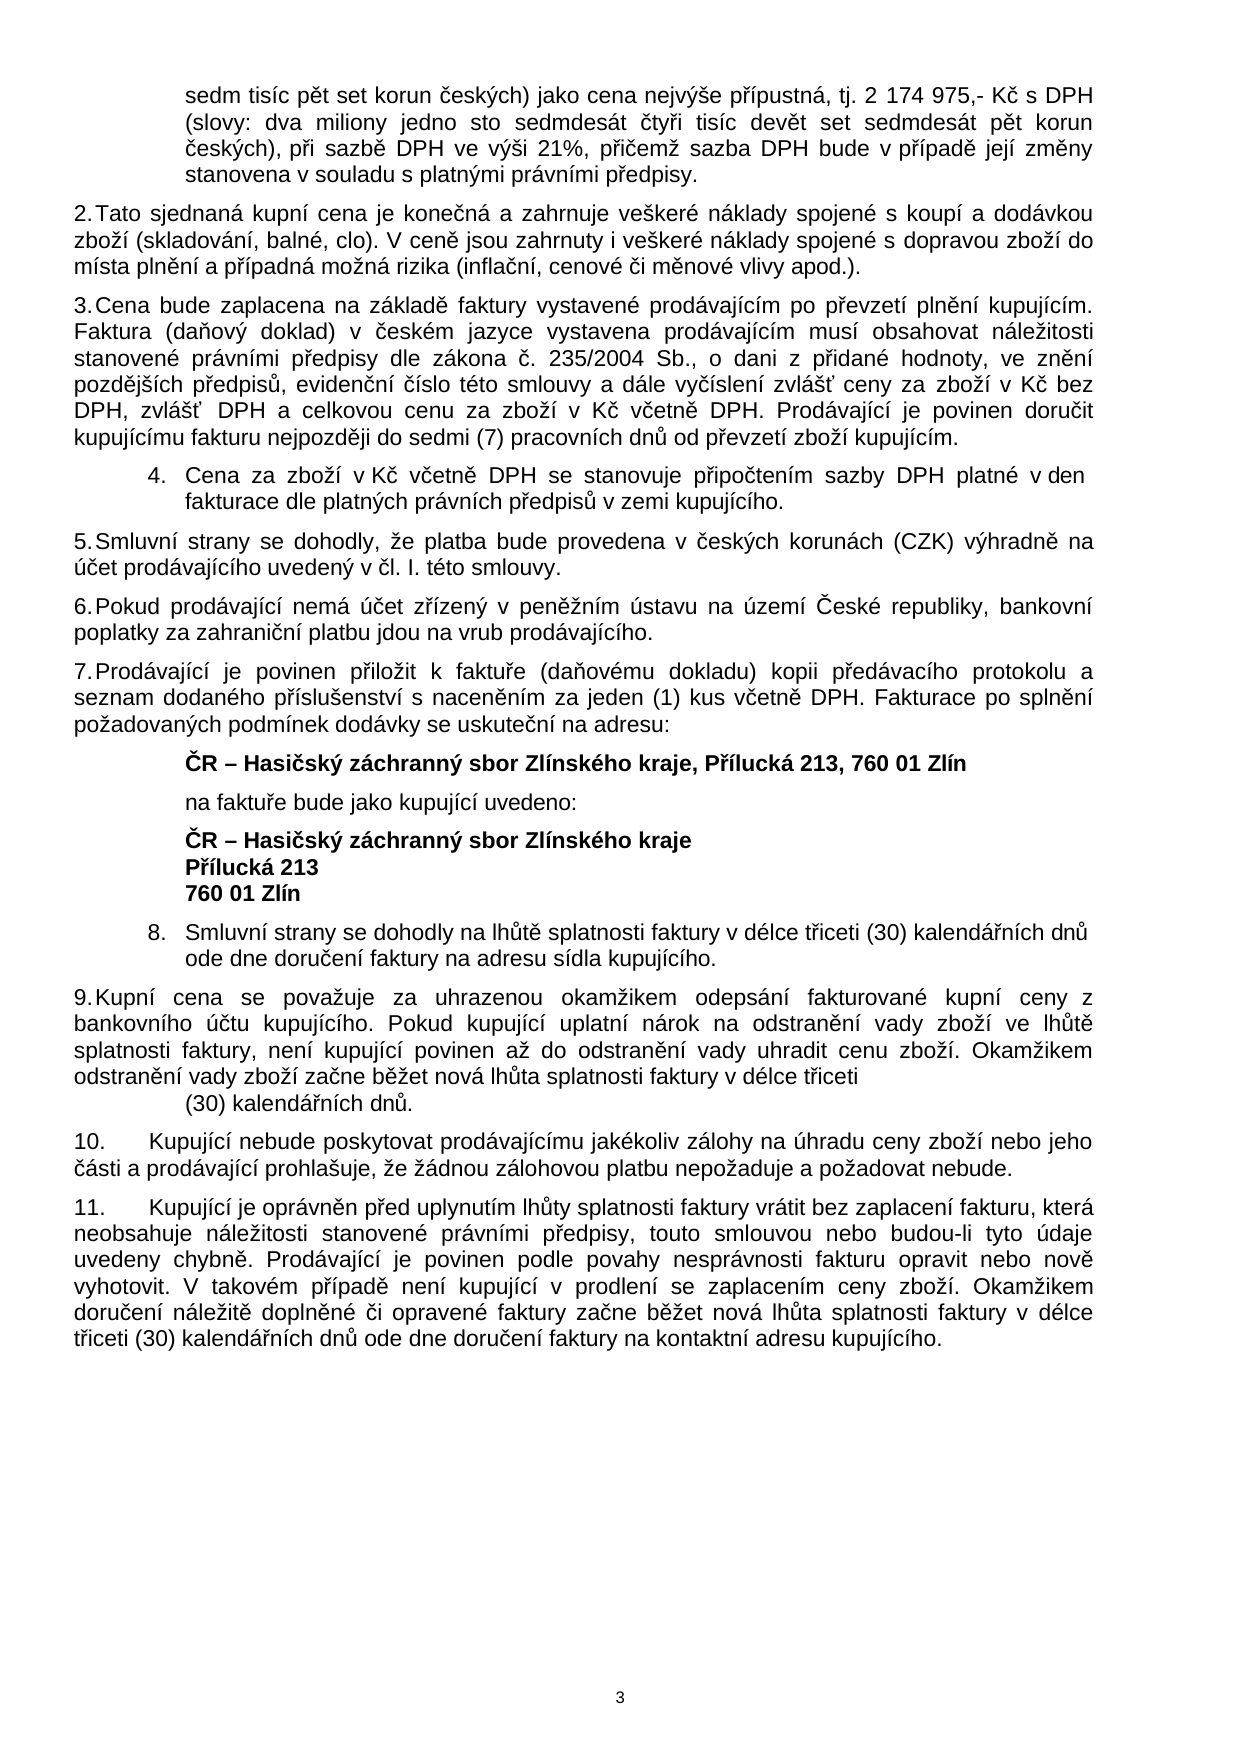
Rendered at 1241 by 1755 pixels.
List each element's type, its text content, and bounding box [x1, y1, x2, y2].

text sedm tisíc pět set korun českých) jako cena nejvýše přípustná, tj. 2 174 975,- Kč s DPH (slovy: dva miliony jedno sto sedmdesát čtyři tisíc devět set sedmdesát pět korun českých), při sazbě DPH ve výši 21%, přičemž sazba DPH bude v případě její změny stanovena v souladu s platnými právními předpisy. [185, 82, 1093, 188]
list Pokud prodávající nemá účet zřízený v peněžním ústavu na území České republiky, bankovní poplatky za zahraniční platbu jdou na vrub prodávajícího. [74, 593, 1093, 645]
list Smluvní strany se dohodly, že platba bude provedena v českých korunách (CZK) výhradně na účet prodávajícího uvedený v čl. I. této smlouvy. [74, 528, 1094, 580]
text 760 01 Zlín [185, 880, 1182, 906]
list Kupní cena se považuje za uhrazenou okamžikem odepsání fakturované kupní ceny z bankovního účtu kupujícího. Pokud kupující uplatní nárok na odstranění vady zboží ve lhůtě splatnosti faktury, není kupující povinen až do odstranění vady uhradit cenu zboží. Okamžikem odstranění vady zboží začne běžet nová lhůta splatnosti faktury v délce třiceti [74, 984, 1094, 1089]
list Prodávající je povinen přiložit k faktuře (daňovému dokladu) kopii předávacího protokolu a seznam dodaného příslušenství s naceněním za jeden (1) kus včetně DPH. Fakturace po splnění požadovaných podmínek dodávky se uskuteční na adresu: [74, 658, 1094, 737]
subtitle ČR – Hasičský záchranný sbor Zlínského kraje, Přílucká 213, 760 01 Zlín [185, 750, 1182, 776]
list Cena za zboží v Kč včetně DPH se stanovuje připočtením sazby DPH platné v den [147, 463, 1182, 489]
text na faktuře bude jako kupující uvedeno: [185, 788, 1182, 815]
list Kupující je oprávněn před uplynutím lhůty splatnosti faktury vrátit bez zaplacení fakturu, která neobsahuje náležitosti stanovené právními předpisy, touto smlouvou nebo budou-li tyto údaje uvedeny chybně. Prodávající je povinen podle povahy nesprávnosti fakturu opravit nebo nově vyhotovit. V takovém případě není kupující v prodlení se zaplacením ceny zboží. Okamžikem doručení náležitě doplněné či opravené faktury začne běžet nová lhůta splatnosti faktury v délce třiceti (30) kalendářních dnů ode dne doručení faktury na kontaktní adresu kupujícího. [74, 1194, 1094, 1352]
text (30) kalendářních dnů. [185, 1089, 1182, 1116]
subtitle ČR – Hasičský záchranný sbor Zlínského kraje Přílucká 213 [185, 827, 751, 880]
text fakturace dle platných právních předpisů v zemi kupujícího. [185, 489, 1182, 515]
text ode dne doručení faktury na adresu sídla kupujícího. [185, 945, 1182, 972]
list Cena bude zaplacena na základě faktury vystavené prodávajícím po převzetí plnění kupujícím. Faktura (daňový doklad) v českém jazyce vystavena prodávajícím musí obsahovat náležitosti stanovené právními předpisy dle zákona č. 235/2004 Sb., o dani z přidané hodnoty, ve znění pozdějších předpisů, evidenční číslo této smlouvy a dále vyčíslení zvlášť ceny za zboží v Kč bez DPH, zvlášť DPH a celkovou cenu za zboží v Kč včetně DPH. Prodávající je povinen doručit kupujícímu fakturu nejpozději do sedmi (7) pracovních dnů od převzetí zboží kupujícím. [74, 292, 1094, 450]
list Smluvní strany se dohodly na lhůtě splatnosti faktury v délce třiceti (30) kalendářních dnů [147, 919, 1182, 945]
list Kupující nebude poskytovat prodávajícímu jakékoliv zálohy na úhradu ceny zboží nebo jeho části a prodávající prohlašuje, že žádnou zálohovou platbu nepožaduje a požadovat nebude. [74, 1128, 1093, 1181]
list Tato sjednaná kupní cena je konečná a zahrnuje veškeré náklady spojené s koupí a dodávkou zboží (skladování, balné, clo). V ceně jsou zahrnuty i veškeré náklady spojené s dopravou zboží do místa plnění a případná možná rizika (inflační, cenové či měnové vlivy apod.). [74, 200, 1094, 279]
